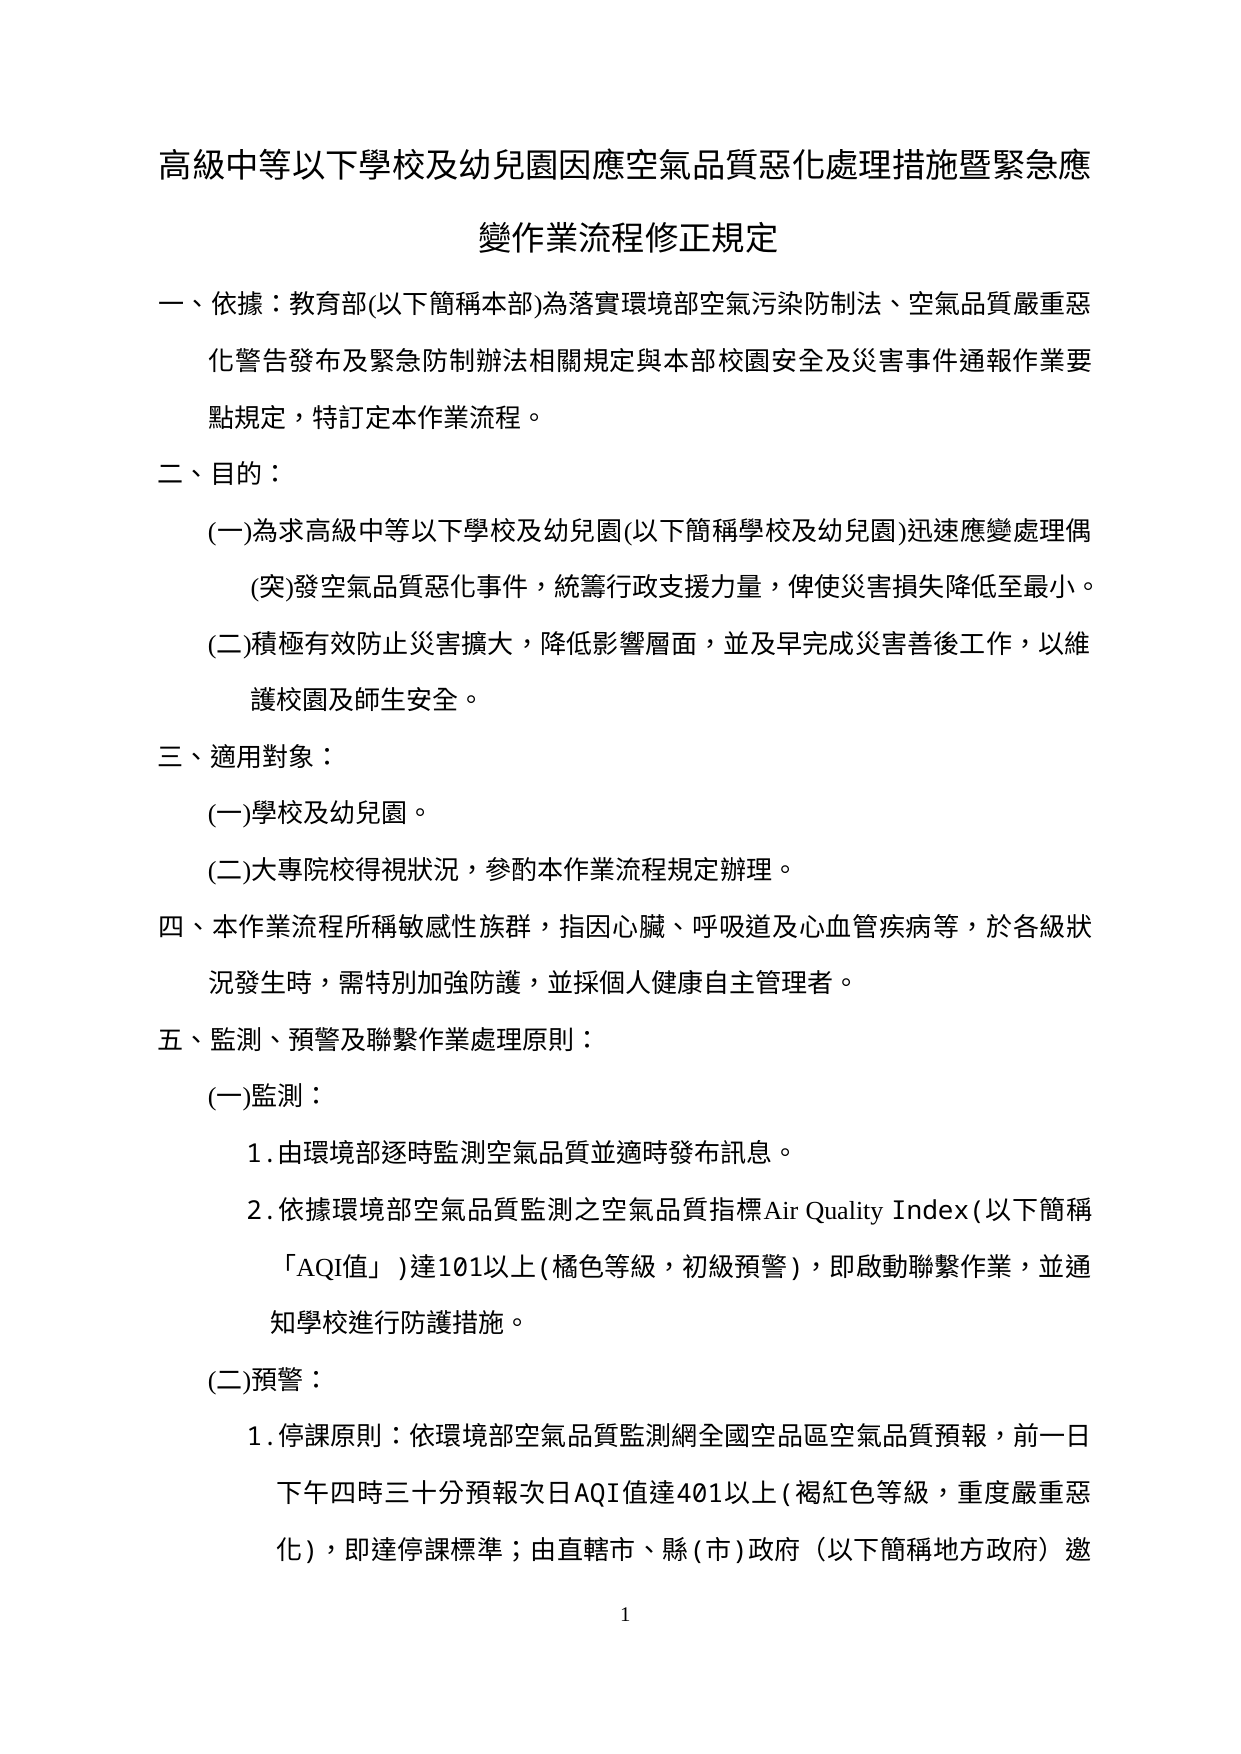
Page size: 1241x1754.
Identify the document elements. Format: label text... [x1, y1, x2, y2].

text 1.由環境部逐時監測空氣品質並適時發布訊息。 [246, 1132, 1092, 1170]
text 2.依據環境部空氣品質監測之空氣品質指標Air Quality Index(以下簡稱「AQI值」)達101以上(橘色等級，初級預警)，即啟動聯繫作業，並通知學校進行防護措施。 [246, 1189, 1092, 1340]
text 四、本作業流程所稱敏感性族群，指因心臟、呼吸道及心血管疾病等，於各級狀況發生時，需特別加強防護，並採個人健康自主管理者。 [158, 906, 1092, 1000]
text 五、監測、預警及聯繫作業處理原則： [158, 1019, 1092, 1057]
text (二)積極有效防止災害擴大，降低影響層面，並及早完成災害善後工作，以維護校園及師生安全。 [208, 623, 1092, 717]
text 二、目的： [158, 453, 1092, 491]
text (一)監測： [208, 1076, 1092, 1113]
text 一、依據：教育部(以下簡稱本部)為落實環境部空氣污染防制法、空氣品質嚴重惡化警告發布及緊急防制辦法相關規定與本部校園安全及災害事件通報作業要點規定，特訂定本作業流程。 [158, 284, 1092, 434]
text (一)為求高級中等以下學校及幼兒園(以下簡稱學校及幼兒園)迅速應變處理偶(突)發空氣品質惡化事件，統籌行政支援力量，俾使災害損失降低至最小。 [208, 510, 1092, 604]
text 三、適用對象： [158, 736, 1092, 774]
text (二)大專院校得視狀況，參酌本作業流程規定辦理。 [208, 849, 1092, 887]
text (一)學校及幼兒園。 [208, 793, 1092, 830]
text (二)預警： [208, 1359, 1092, 1397]
text 1.停課原則：依環境部空氣品質監測網全國空品區空氣品質預報，前一日下午四時三十分預報次日AQI值達401以上(褐紅色等級，重度嚴重惡化)，即達停課標準；由直轄市、縣(市)政府（以下簡稱地方政府）邀 [246, 1416, 1092, 1567]
text 高級中等以下學校及幼兒園因應空氣品質惡化處理措施暨緊急應變作業流程修正規定 [158, 139, 1092, 259]
